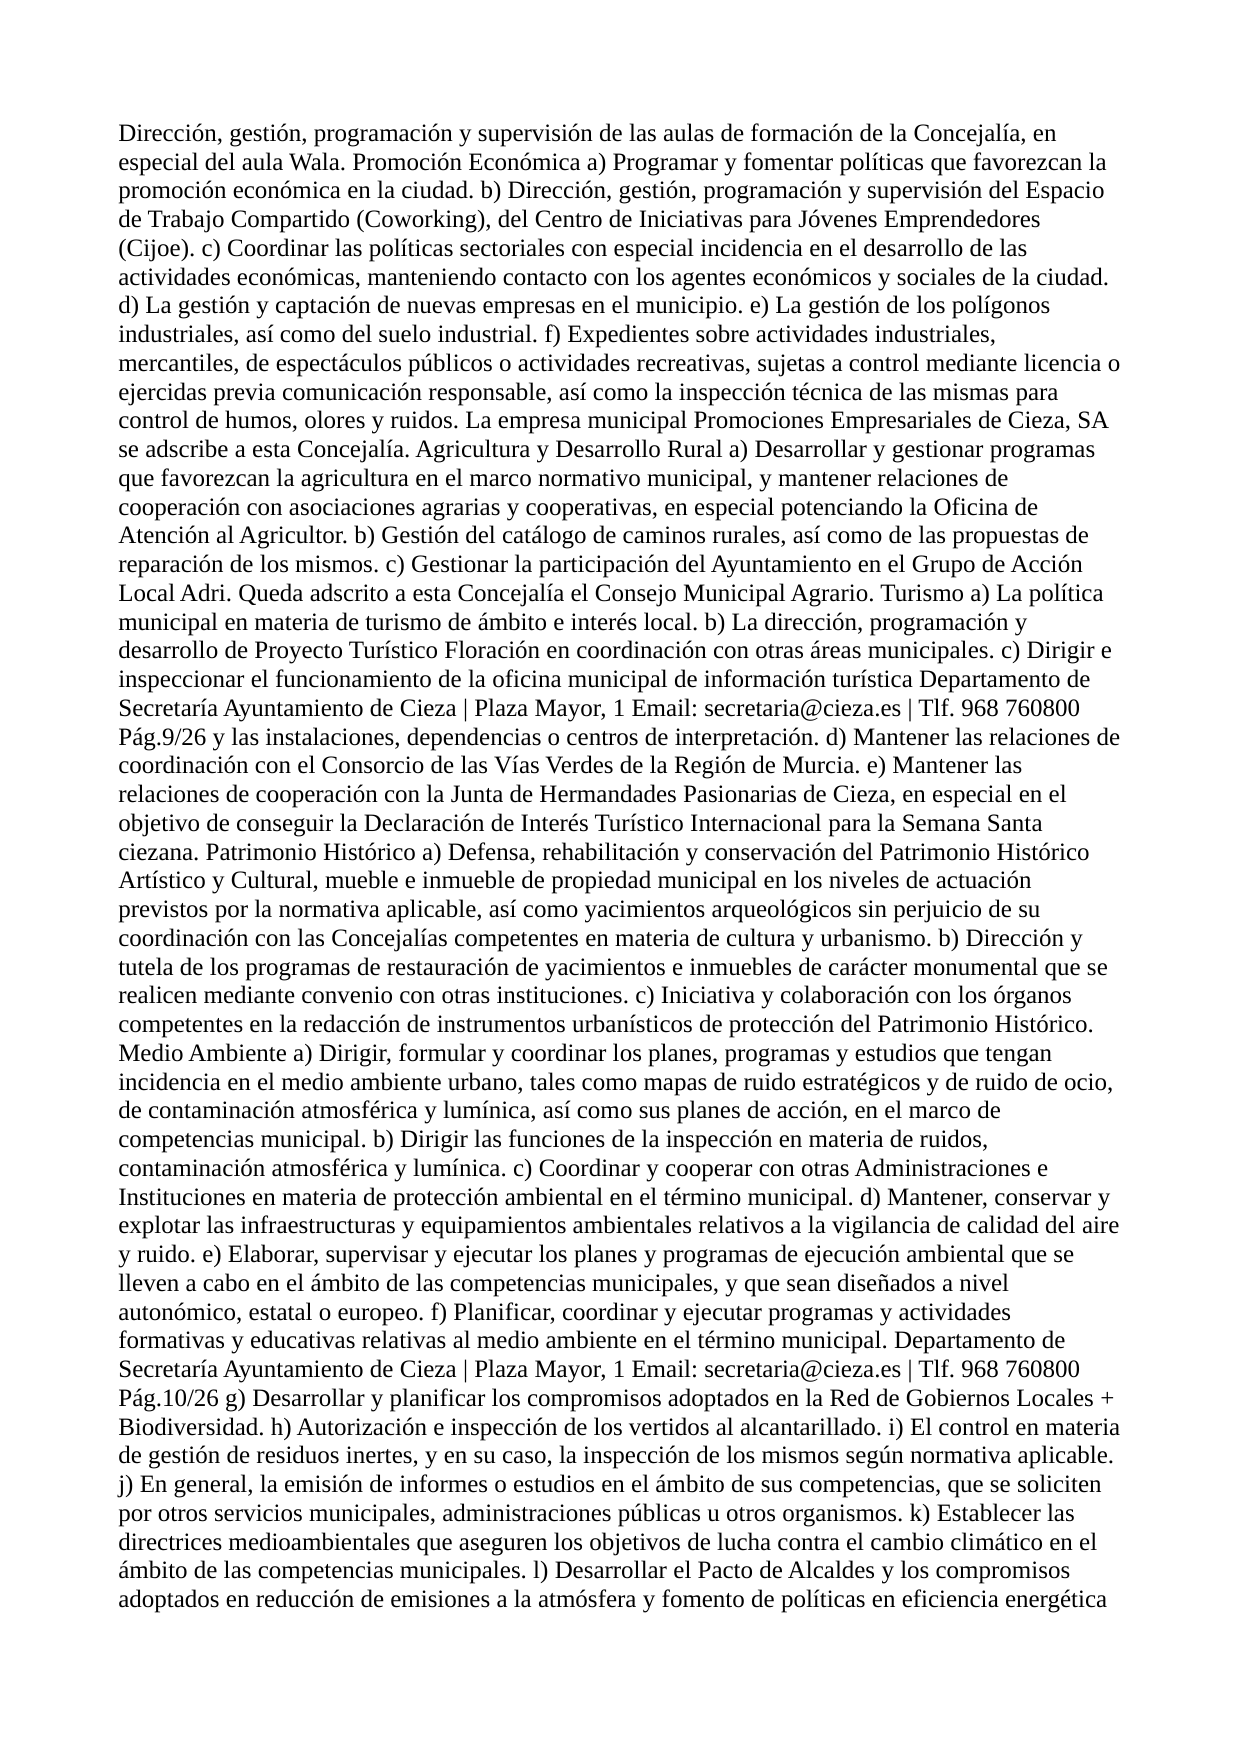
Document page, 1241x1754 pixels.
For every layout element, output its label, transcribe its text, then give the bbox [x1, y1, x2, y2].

text Dirección, gestión, programación y supervisión de las aulas de formación de la Concejalía, en especial del aula Wala. Promoción Económica a) Programar y fomentar políticas que favorezcan la promoción económica en la ciudad. b) Dirección, gestión, programación y supervisión del Espacio de Trabajo Compartido (Coworking), del Centro de Iniciativas para Jóvenes Emprendedores (Cijoe). c) Coordinar las políticas sectoriales con especial incidencia en el desarrollo de las actividades económicas, manteniendo contacto con los agentes económicos y sociales de la ciudad. d) La gestión y captación de nuevas empresas en el municipio. e) La gestión de los polígonos industriales, así como del suelo industrial. f) Expedientes sobre actividades industriales, mercantiles, de espectáculos públicos o actividades recreativas, sujetas a control mediante licencia o ejercidas previa comunicación responsable, así como la inspección técnica de las mismas para control de humos, olores y ruidos. La empresa municipal Promociones Empresariales de Cieza, SA se adscribe a esta Concejalía. Agricultura y Desarrollo Rural a) Desarrollar y gestionar programas que favorezcan la agricultura en el marco normativo municipal, y mantener relaciones de cooperación con asociaciones agrarias y cooperativas, en especial potenciando la Oficina de Atención al Agricultor. b) Gestión del catálogo de caminos rurales, así como de las propuestas de reparación de los mismos. c) Gestionar la participación del Ayuntamiento en el Grupo de Acción Local Adri. Queda adscrito a esta Concejalía el Consejo Municipal Agrario. Turismo a) La política municipal en materia de turismo de ámbito e interés local. b) La dirección, programación y desarrollo de Proyecto Turístico Floración en coordinación con otras áreas municipales. c) Dirigir e inspeccionar el funcionamiento de la oficina municipal de información turística Departamento de Secretaría Ayuntamiento de Cieza | Plaza Mayor, 1 Email: secretaria@cieza.es | Tlf. 968 760800 Pág.9/26 y las instalaciones, dependencias o centros de interpretación. d) Mantener las relaciones de coordinación con el Consorcio de las Vías Verdes de la Región de Murcia. e) Mantener las relaciones de cooperación con la Junta de Hermandades Pasionarias de Cieza, en especial en el objetivo de conseguir la Declaración de Interés Turístico Internacional para la Semana Santa ciezana. Patrimonio Histórico a) Defensa, rehabilitación y conservación del Patrimonio Histórico Artístico y Cultural, mueble e inmueble de propiedad municipal en los niveles de actuación previstos por la normativa aplicable, así como yacimientos arqueológicos sin perjuicio de su coordinación con las Concejalías competentes en materia de cultura y urbanismo. b) Dirección y tutela de los programas de restauración de yacimientos e inmuebles de carácter monumental que se realicen mediante convenio con otras instituciones. c) Iniciativa y colaboración con los órganos competentes en la redacción de instrumentos urbanísticos de protección del Patrimonio Histórico. Medio Ambiente a) Dirigir, formular y coordinar los planes, programas y estudios que tengan incidencia en el medio ambiente urbano, tales como mapas de ruido estratégicos y de ruido de ocio, de contaminación atmosférica y lumínica, así como sus planes de acción, en el marco de competencias municipal. b) Dirigir las funciones de la inspección en materia de ruidos, contaminación atmosférica y lumínica. c) Coordinar y cooperar con otras Administraciones e Instituciones en materia de protección ambiental en el término municipal. d) Mantener, conservar y explotar las infraestructuras y equipamientos ambientales relativos a la vigilancia de calidad del aire y ruido. e) Elaborar, supervisar y ejecutar los planes y programas de ejecución ambiental que se lleven a cabo en el ámbito de las competencias municipales, y que sean diseñados a nivel autonómico, estatal o europeo. f) Planificar, coordinar y ejecutar programas y actividades formativas y educativas relativas al medio ambiente en el término municipal. Departamento de Secretaría Ayuntamiento de Cieza | Plaza Mayor, 1 Email: secretaria@cieza.es | Tlf. 968 760800 Pág.10/26 g) Desarrollar y planificar los compromisos adoptados en la Red de Gobiernos Locales + Biodiversidad. h) Autorización e inspección de los vertidos al alcantarillado. i) El control en materia de gestión de residuos inertes, y en su caso, la inspección de los mismos según normativa aplicable. j) En general, la emisión de informes o estudios en el ámbito de sus competencias, que se soliciten por otros servicios municipales, administraciones públicas u otros organismos. k) Establecer las directrices medioambientales que aseguren los objetivos de lucha contra el cambio climático en el ámbito de las competencias municipales. l) Desarrollar el Pacto de Alcaldes y los compromisos adoptados en reducción de emisiones a la atmósfera y fomento de políticas en eficiencia energética [118, 118, 1122, 1613]
